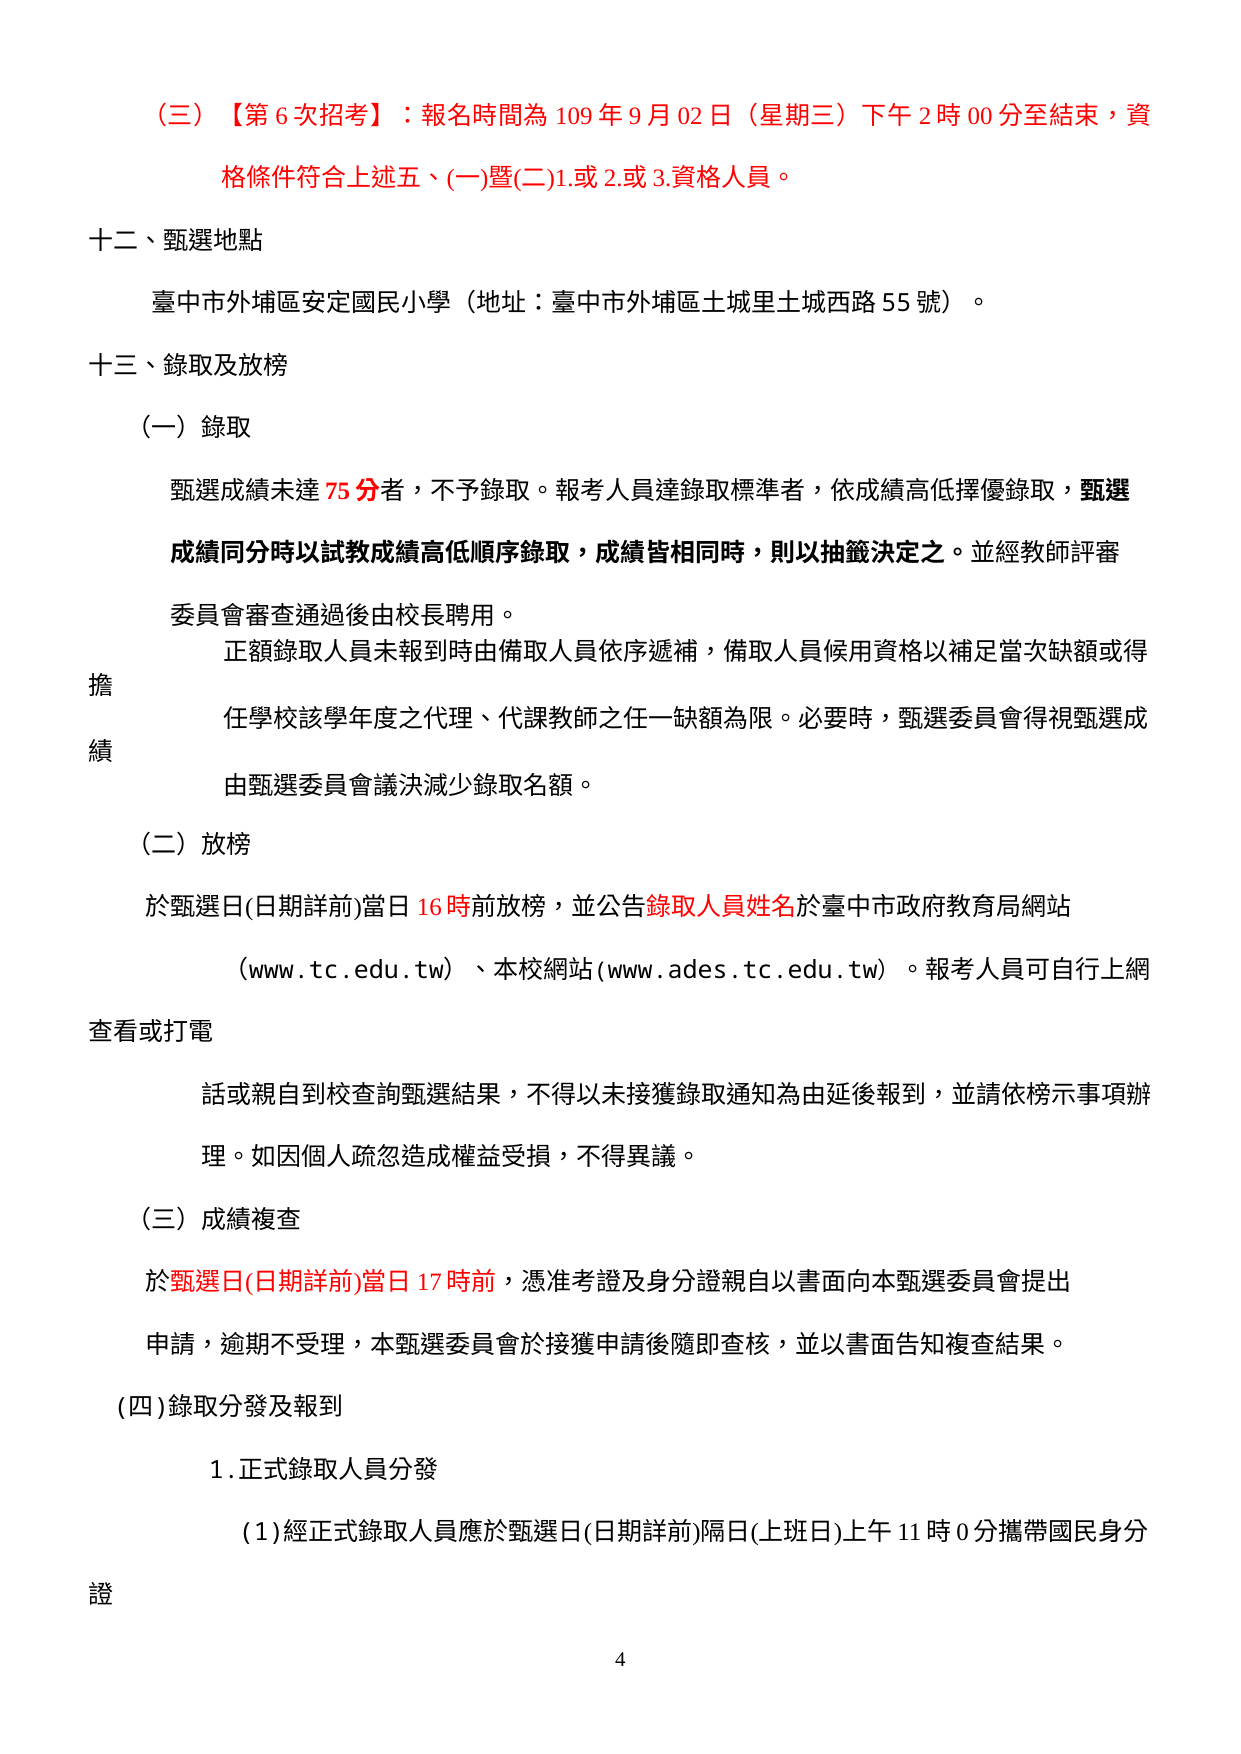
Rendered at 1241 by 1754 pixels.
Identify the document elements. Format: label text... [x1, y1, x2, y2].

text 話或親自到校查詢甄選結果，不得以未接獲錄取通知為由延後報到，並請依榜示事項辦 [89, 1051, 1152, 1113]
text (1)經正式錄取人員應於甄選日(日期詳前)隔日(上班日)上午11時0分攜帶國民身分證 [89, 1488, 1152, 1613]
text 於甄選日(日期詳前)當日16時前放榜，並公告錄取人員姓名於臺中市政府教育局網站 [89, 863, 1152, 926]
text 委員會審查通過後由校長聘用。 [139, 572, 1152, 634]
text (四)錄取分發及報到 [89, 1363, 1152, 1426]
text 正額錄取人員未報到時由備取人員依序遞補，備取人員候用資格以補足當次缺額或得擔 [89, 634, 1152, 701]
text 理。如因個人疏忽造成權益受損，不得異議。 [89, 1113, 1152, 1176]
text 十三、錄取及放榜 [89, 322, 1152, 384]
text 臺中市外埔區安定國民小學（地址：臺中市外埔區土城里土城西路55號）。 [151, 259, 1152, 322]
text （三）【第6次招考】：報名時間為109年9月02日（星期三）下午2時00分至結束，資格條件符合上述五、(一)暨(二)1.或2.或3.資格人員。 [142, 72, 1152, 197]
text 甄選成績未達75分者，不予錄取。報考人員達錄取標準者，依成績高低擇優錄取，甄選 [139, 447, 1152, 509]
text （三）成績複查 [89, 1176, 1152, 1238]
text （www.tc.edu.tw）、本校網站(www.ades.tc.edu.tw）。報考人員可自行上網查看或打電 [89, 926, 1152, 1051]
text 由甄選委員會議決減少錄取名額。 [89, 767, 1152, 801]
text 十二、甄選地點 [89, 197, 1152, 259]
text （一）錄取 [89, 384, 1152, 447]
text 於甄選日(日期詳前)當日17時前，憑准考證及身分證親自以書面向本甄選委員會提出 [89, 1238, 1152, 1301]
text （二）放榜 [89, 801, 1152, 863]
text 1.正式錄取人員分發 [89, 1426, 1152, 1488]
text 申請，逾期不受理，本甄選委員會於接獲申請後隨即查核，並以書面告知複查結果。 [89, 1301, 1152, 1363]
text 成績同分時以試教成績高低順序錄取，成績皆相同時，則以抽籤決定之。並經教師評審 [139, 509, 1152, 572]
text 任學校該學年度之代理、代課教師之任一缺額為限。必要時，甄選委員會得視甄選成績 [89, 701, 1152, 767]
